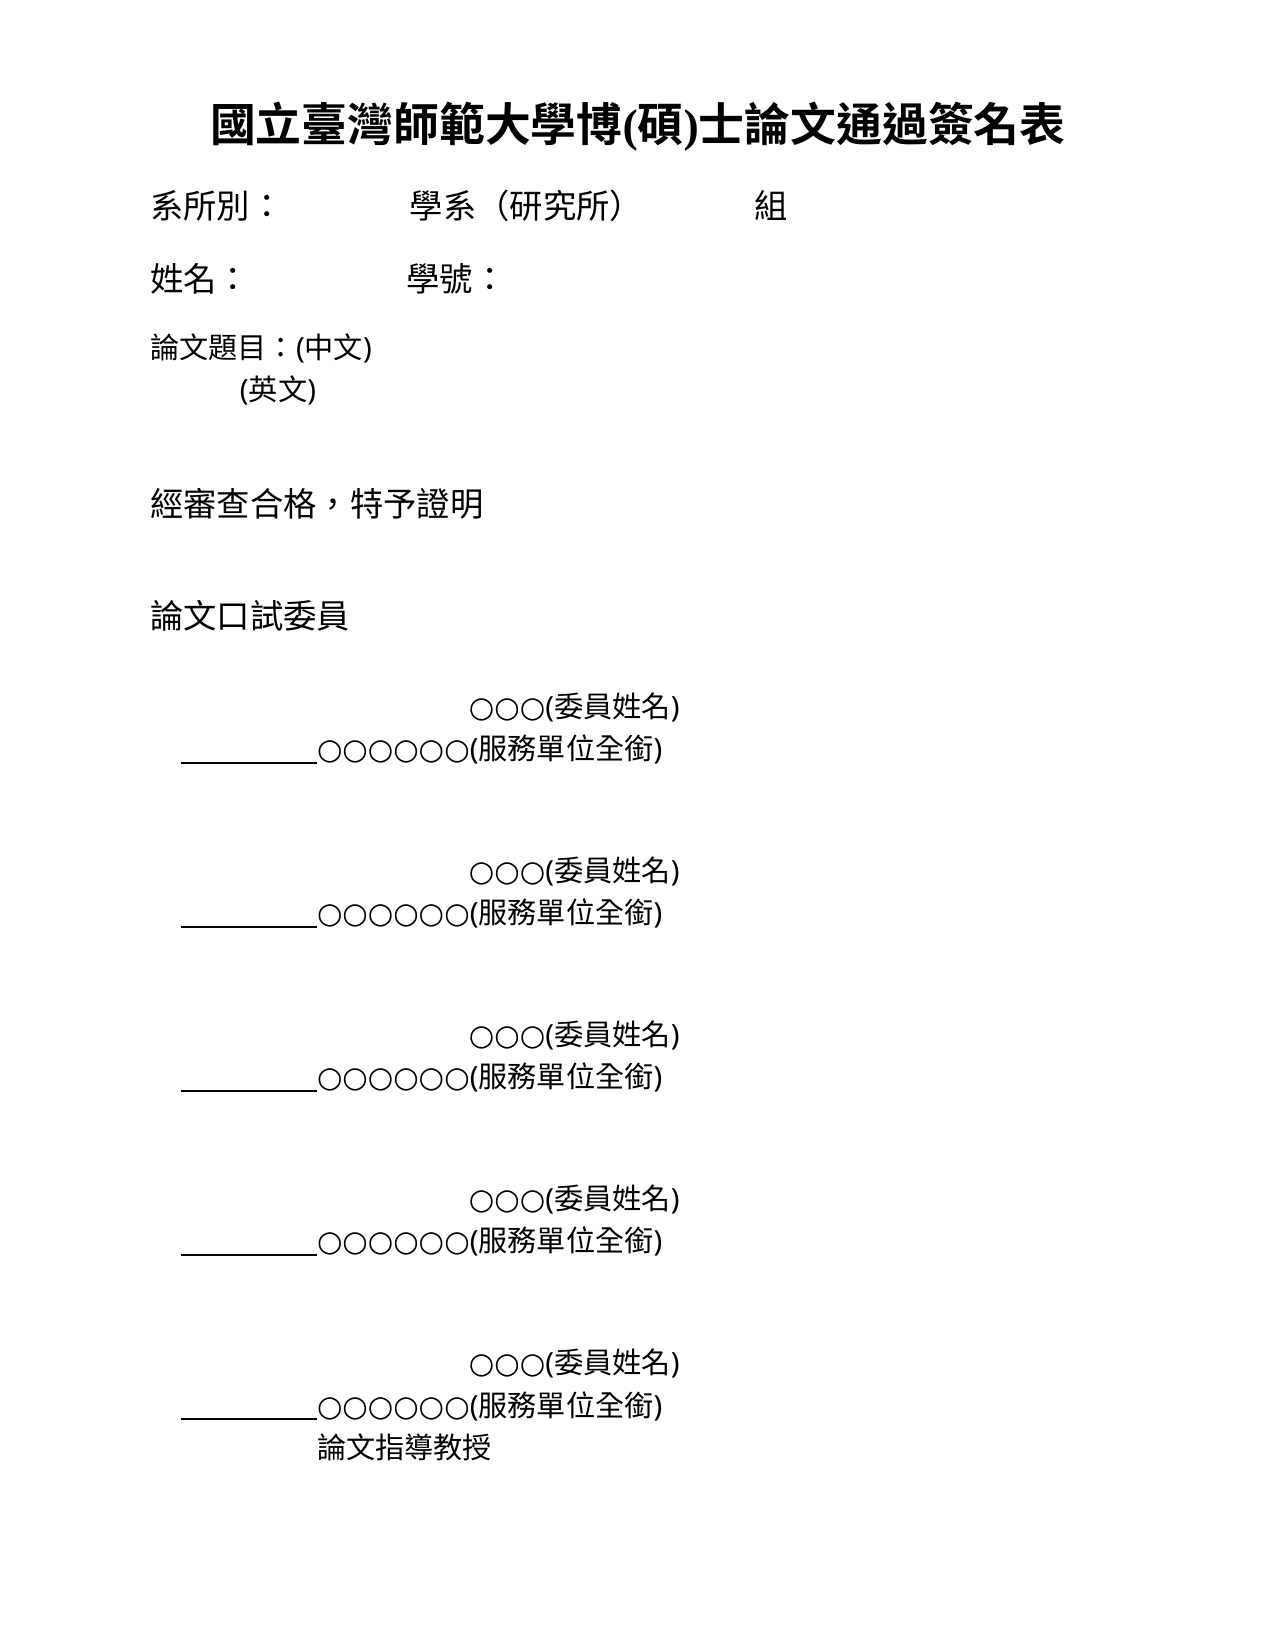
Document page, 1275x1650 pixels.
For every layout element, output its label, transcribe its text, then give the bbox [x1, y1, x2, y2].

text ○○○(委員姓名) [150, 1340, 1125, 1382]
text 論文指導教授 [150, 1424, 1125, 1467]
text 論文題目：(中文) [150, 324, 1125, 367]
text ○○○○○○(服務單位全銜) [150, 726, 1125, 768]
text ○○○(委員姓名) [150, 1176, 1125, 1218]
text ○○○○○○(服務單位全銜) [150, 1218, 1125, 1260]
text ○○○○○○(服務單位全銜) [150, 890, 1125, 932]
text ○○○○○○(服務單位全銜) [150, 1054, 1125, 1096]
text ○○○(委員姓名) [150, 683, 1125, 726]
text 經審查合格，特予證明 [150, 477, 1125, 526]
text 系所別： 學系（研究所） 組 [150, 180, 1125, 228]
text (英文) [150, 367, 1125, 409]
text ○○○(委員姓名) [150, 1011, 1125, 1054]
text ○○○(委員姓名) [150, 847, 1125, 890]
text 姓名： 學號： [150, 252, 1125, 301]
text 論文口試委員 [150, 589, 1125, 638]
subtitle 國立臺灣師範大學博(碩)士論文通過簽名表 [150, 89, 1125, 155]
text ○○○○○○(服務單位全銜) [150, 1382, 1125, 1424]
